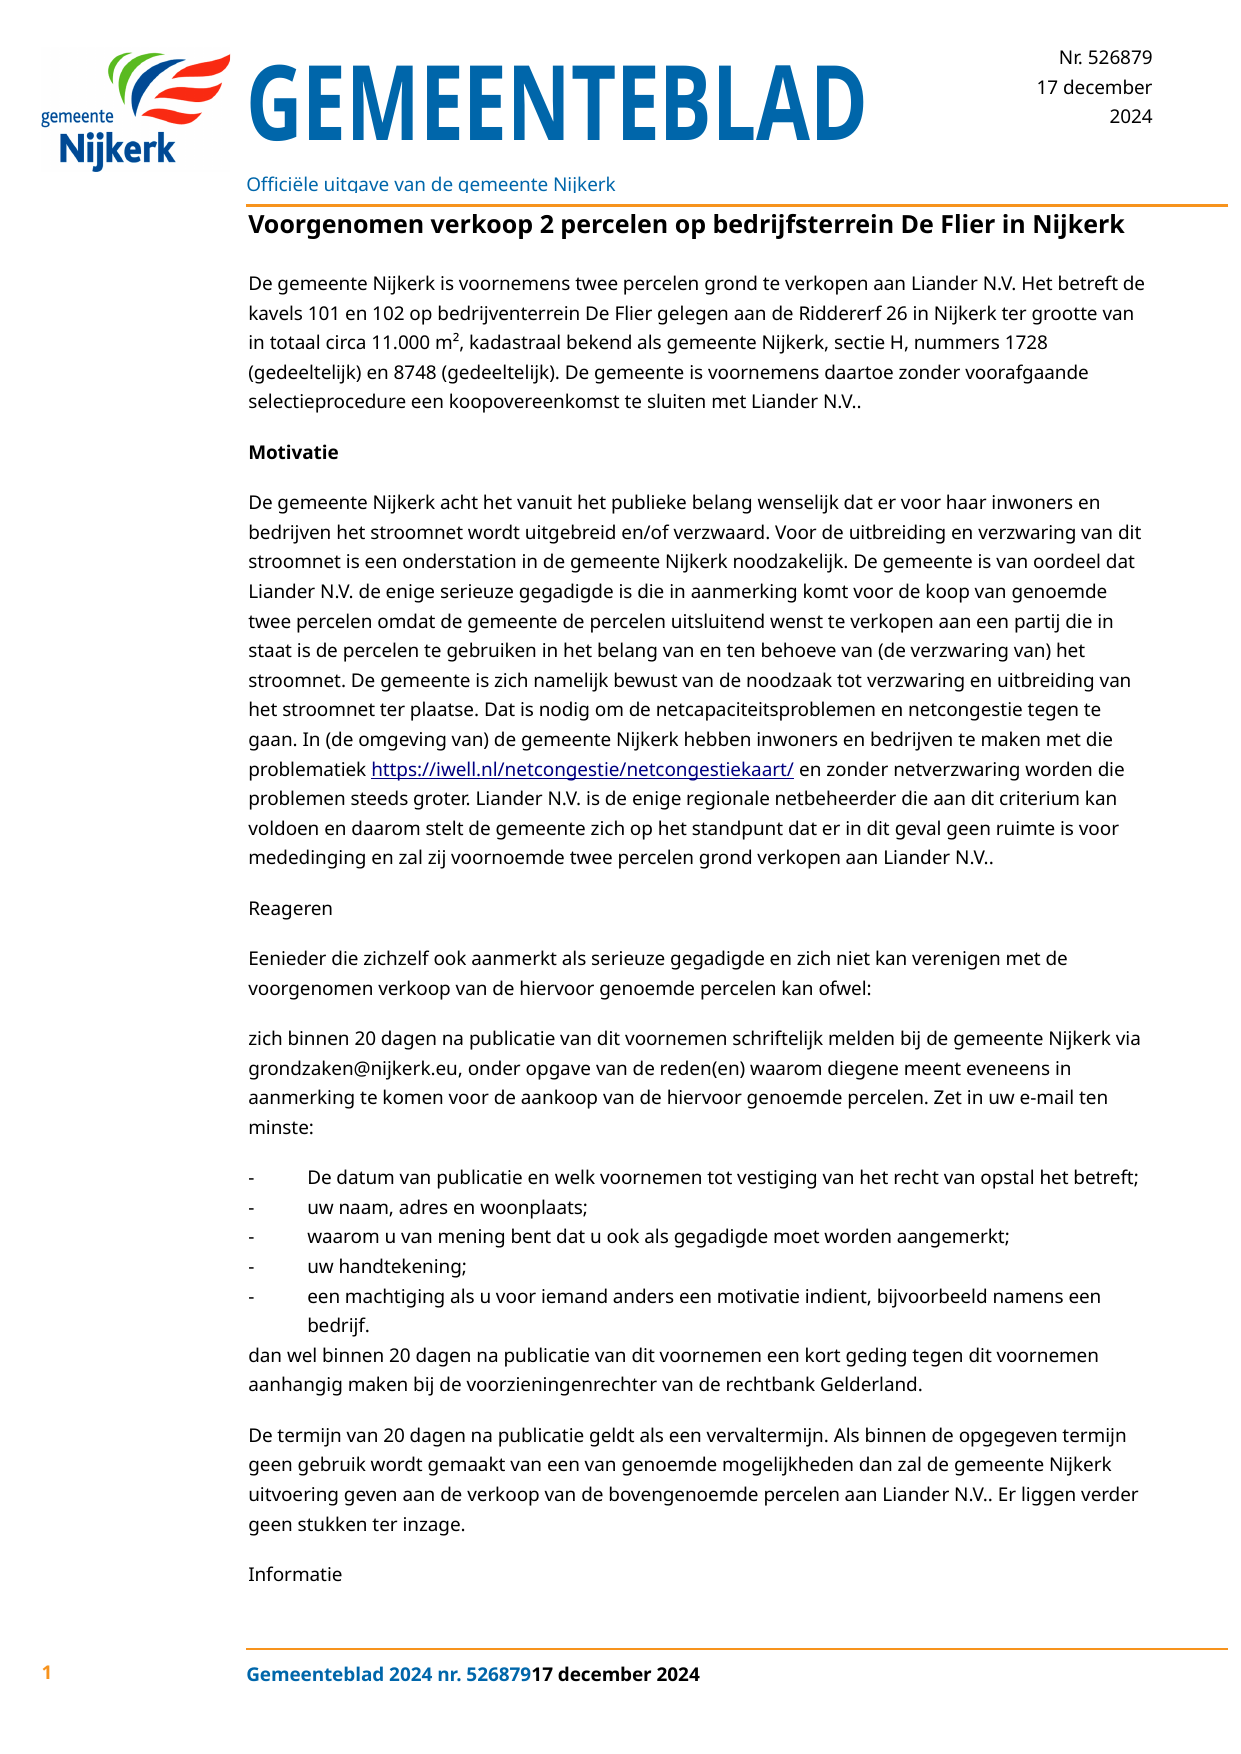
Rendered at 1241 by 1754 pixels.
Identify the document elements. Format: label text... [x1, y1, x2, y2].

text Voorgenomen verkoop 2 percelen op bedrijfsterrein De Flier in Nijkerk [248, 207, 1152, 241]
picture [41, 47, 231, 172]
list uw handtekening; [248, 1253, 1152, 1279]
list waarom u van mening bent dat u ook als gegadigde moet worden aangemerkt; [248, 1224, 1152, 1249]
text Eenieder die zichzelf ook aanmerkt als serieuze gegadigde en zich niet kan verenigen met de voorgenomen verkoop van de hiervoor genoemde percelen kan ofwel: [248, 945, 1152, 1001]
text dan wel binnen 20 dagen na publicatie van dit voornemen een kort geding tegen dit voornemen aanhangig maken bij de voorzieningenrechter van de rechtbank Gelderland. [248, 1342, 1152, 1397]
text De gemeente Nijkerk acht het vanuit het publieke belang wenselijk dat er voor haar inwoners en bedrijven het stroomnet wordt uitgebreid en/of verzwaard. Voor de uitbreiding en verzwaring van dit stroomnet is een onderstation in de gemeente Nijkerk noodzakelijk. De gemeente is van oordeel dat Liander N.V. de enige serieuze gegadigde is die in aanmerking komt voor de koop van genoemde twee percelen omdat de gemeente de percelen uitsluitend wenst te verkopen aan een partij die in staat is de percelen te gebruiken in het belang van en ten behoeve van (de verzwaring van) het stroomnet. De gemeente is zich namelijk bewust van de noodzaak tot verzwaring en uitbreiding van het stroomnet ter plaatse. Dat is nodig om de netcapaciteitsproblemen en netcongestie tegen te gaan. In (de omgeving van) de gemeente Nijkerk hebben inwoners en bedrijven te maken met die problematiek https://iwell.nl/netcongestie/netcongestiekaart/ en zonder netverzwaring worden die problemen steeds groter. Liander N.V. is de enige regionale netbeheerder die aan dit criterium kan voldoen en daarom stelt de gemeente zich op het standpunt dat er in dit geval geen ruimte is voor mededinging en zal zij voornoemde twee percelen grond verkopen aan Liander N.V.. [248, 489, 1152, 870]
text Motivatie [248, 439, 1152, 465]
text De gemeente Nijkerk is voornemens twee percelen grond te verkopen aan Liander N.V. Het betreft de kavels 101 en 102 op bedrijventerrein De Flier gelegen aan de Riddererf 26 in Nijkerk ter grootte van in totaal circa 11.000 m², kadastraal bekend als gemeente Nijkerk, sectie H, nummers 1728 (gedeeltelijk) en 8748 (gedeeltelijk). De gemeente is voornemens daartoe zonder voorafgaande selectieprocedure een koopovereenkomst te sluiten met Liander N.V.. [248, 270, 1152, 414]
list een machtiging als u voor iemand anders een motivatie indient, bijvoorbeeld namens een bedrijf. [248, 1283, 1152, 1338]
text Informatie [248, 1561, 1152, 1587]
text De termijn van 20 dagen na publicatie geldt als een vervaltermijn. Als binnen de opgegeven termijn geen gebruik wordt gemaakt van een van genoemde mogelijkheden dan zal de gemeente Nijkerk uitvoering geven aan de verkoop van de bovengenoemde percelen aan Liander N.V.. Er liggen verder geen stukken ter inzage. [248, 1422, 1152, 1536]
list uw naam, adres en woonplaats; [248, 1194, 1152, 1220]
text Reageren [248, 895, 1152, 921]
text zich binnen 20 dagen na publicatie van dit voornemen schriftelijk melden bij de gemeente Nijkerk via grondzaken@nijkerk.eu, onder opgave van de reden(en) waarom diegene meent eveneens in aanmerking te komen voor de aankoop van de hiervoor genoemde percelen. Zet in uw e-mail ten minste: [248, 1025, 1152, 1140]
list De datum van publicatie en welk voornemen tot vestiging van het recht van opstal het betreft; [248, 1164, 1152, 1190]
